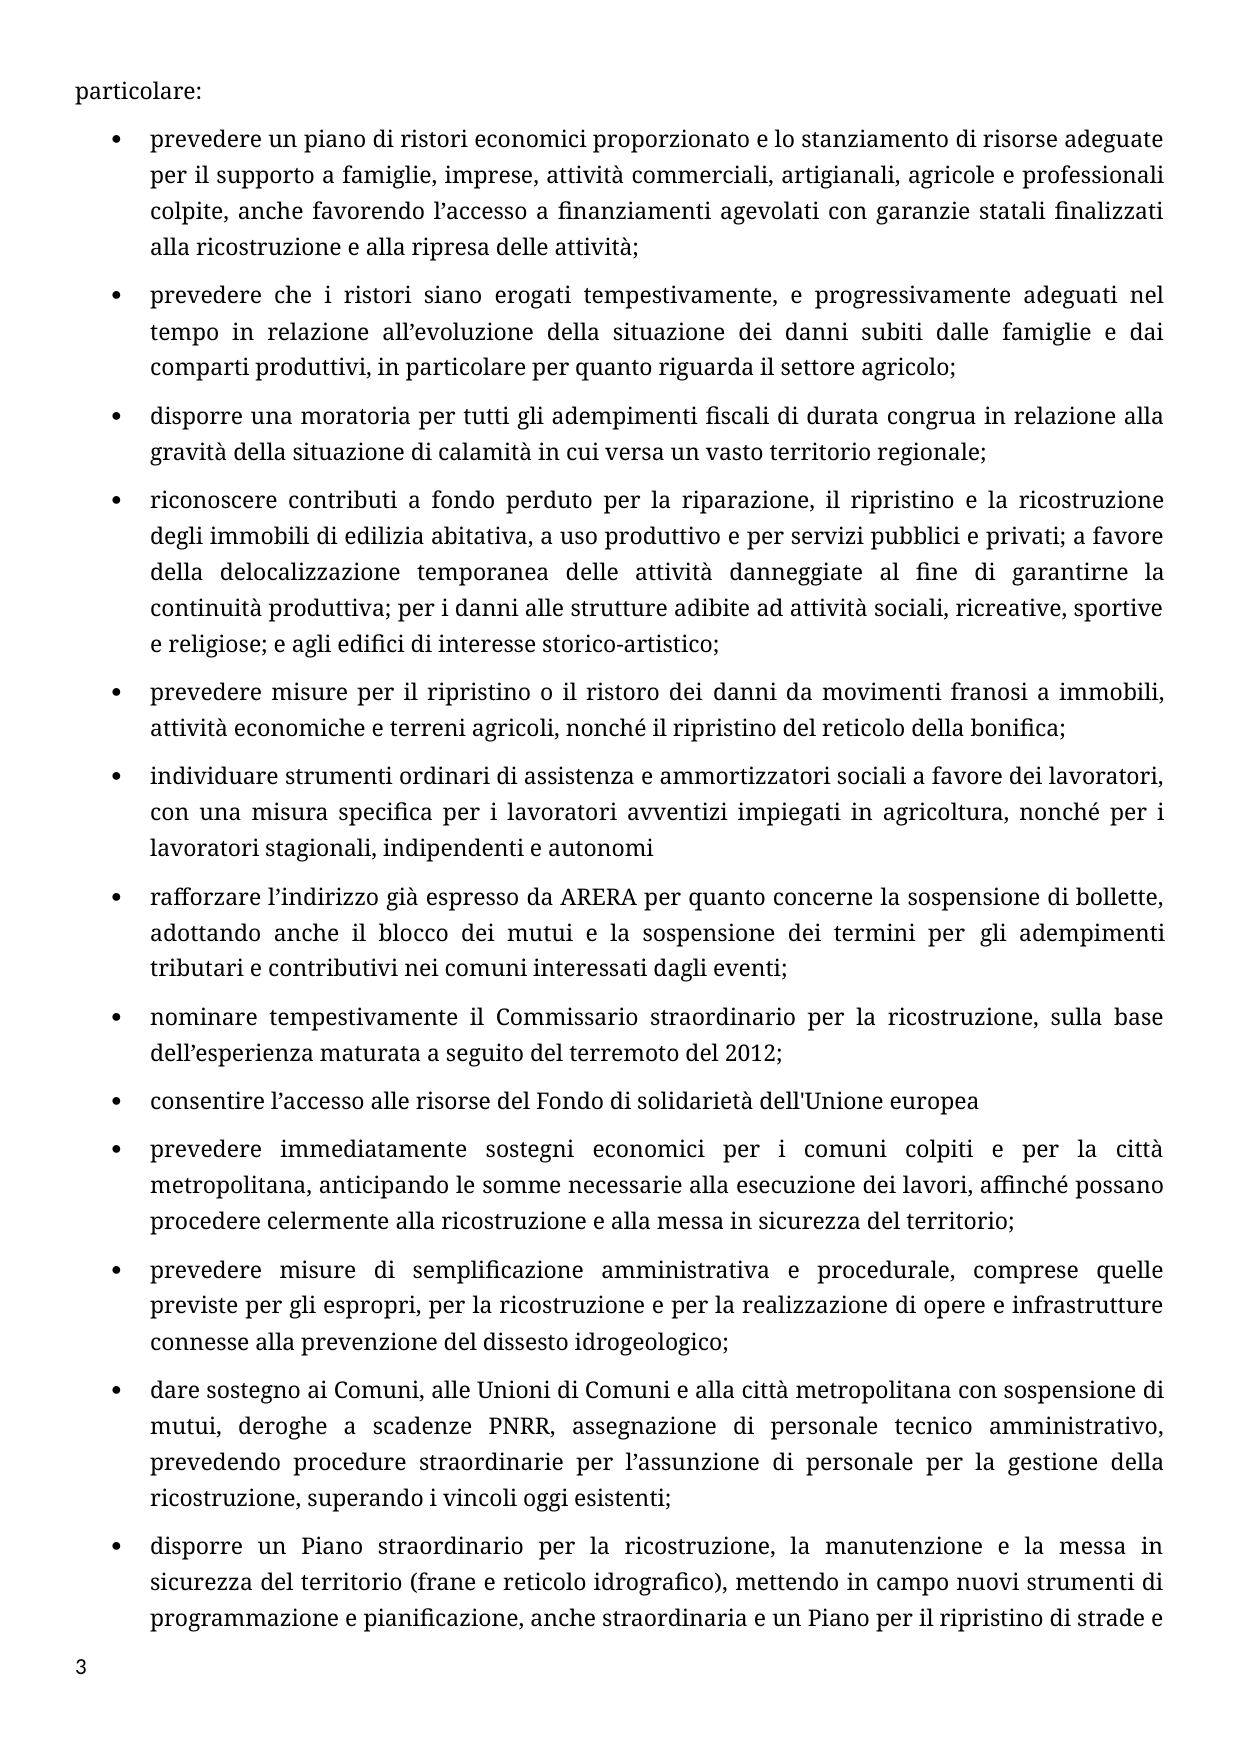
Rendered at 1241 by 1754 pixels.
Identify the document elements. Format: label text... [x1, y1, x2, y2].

list nominare tempestivamente il Commissario straordinario per la ricostruzione, sulla base dell’esperienza maturata a seguito del terremoto del 2012; [112, 1001, 1165, 1068]
list disporre un Piano straordinario per la ricostruzione, la manutenzione e la messa in sicurezza del territorio (frane e reticolo idrografico), mettendo in campo nuovi strumenti di programmazione e pianificazione, anche straordinaria e un Piano per il ripristino di strade e [112, 1530, 1165, 1633]
list consentire l’accesso alle risorse del Fondo di solidarietà dell'Unione europea [112, 1085, 1165, 1116]
list prevedere un piano di ristori economici proporzionato e lo stanziamento di risorse adeguate per il supporto a famiglie, imprese, attività commerciali, artigianali, agricole e professionali colpite, anche favorendo l’accesso a finanziamenti agevolati con garanzie statali finalizzati alla ricostruzione e alla ripresa delle attività; [112, 123, 1165, 262]
list riconoscere contributi a fondo perduto per la riparazione, il ripristino e la ricostruzione degli immobili di edilizia abitativa, a uso produttivo e per servizi pubblici e privati; a favore della delocalizzazione temporanea delle attività danneggiate al fine di garantirne la continuità produttiva; per i danni alle strutture adibite ad attività sociali, ricreative, sportive e religiose; e agli edifici di interesse storico-artistico; [112, 484, 1165, 659]
list individuare strumenti ordinari di assistenza e ammortizzatori sociali a favore dei lavoratori, con una misura specifica per i lavoratori avventizi impiegati in agricoltura, nonché per i lavoratori stagionali, indipendenti e autonomi [112, 760, 1165, 863]
list prevedere che i ristori siano erogati tempestivamente, e progressivamente adeguati nel tempo in relazione all’evoluzione della situazione dei danni subiti dalle famiglie e dai comparti produttivi, in particolare per quanto riguarda il settore agricolo; [112, 279, 1165, 383]
list prevedere misure per il ripristino o il ristoro dei danni da movimenti franosi a immobili, attività economiche e terreni agricoli, nonché il ripristino del reticolo della bonifica; [112, 676, 1165, 743]
list prevedere misure di semplificazione amministrativa e procedurale, comprese quelle previste per gli espropri, per la ricostruzione e per la realizzazione di opere e infrastrutture connesse alla prevenzione del dissesto idrogeologico; [112, 1253, 1165, 1357]
list disporre una moratoria per tutti gli adempimenti fiscali di durata congrua in relazione alla gravità della situazione di calamità in cui versa un vasto territorio regionale; [112, 400, 1165, 467]
list rafforzare l’indirizzo già espresso da ARERA per quanto concerne la sospensione di bollette, adottando anche il blocco dei mutui e la sospensione dei termini per gli adempimenti tributari e contributivi nei comuni interessati dagli eventi; [112, 881, 1165, 984]
list dare sostegno ai Comuni, alle Unioni di Comuni e alla città metropolitana con sospensione di mutui, deroghe a scadenze PNRR, assegnazione di personale tecnico amministrativo, prevedendo procedure straordinarie per l’assunzione di personale per la gestione della ricostruzione, superando i vincoli oggi esistenti; [112, 1374, 1165, 1513]
list prevedere immediatamente sostegni economici per i comuni colpiti e per la città metropolitana, anticipando le somme necessarie alla esecuzione dei lavori, affinché possano procedere celermente alla ricostruzione e alla messa in sicurezza del territorio; [112, 1133, 1165, 1236]
text particolare: [75, 75, 1165, 106]
